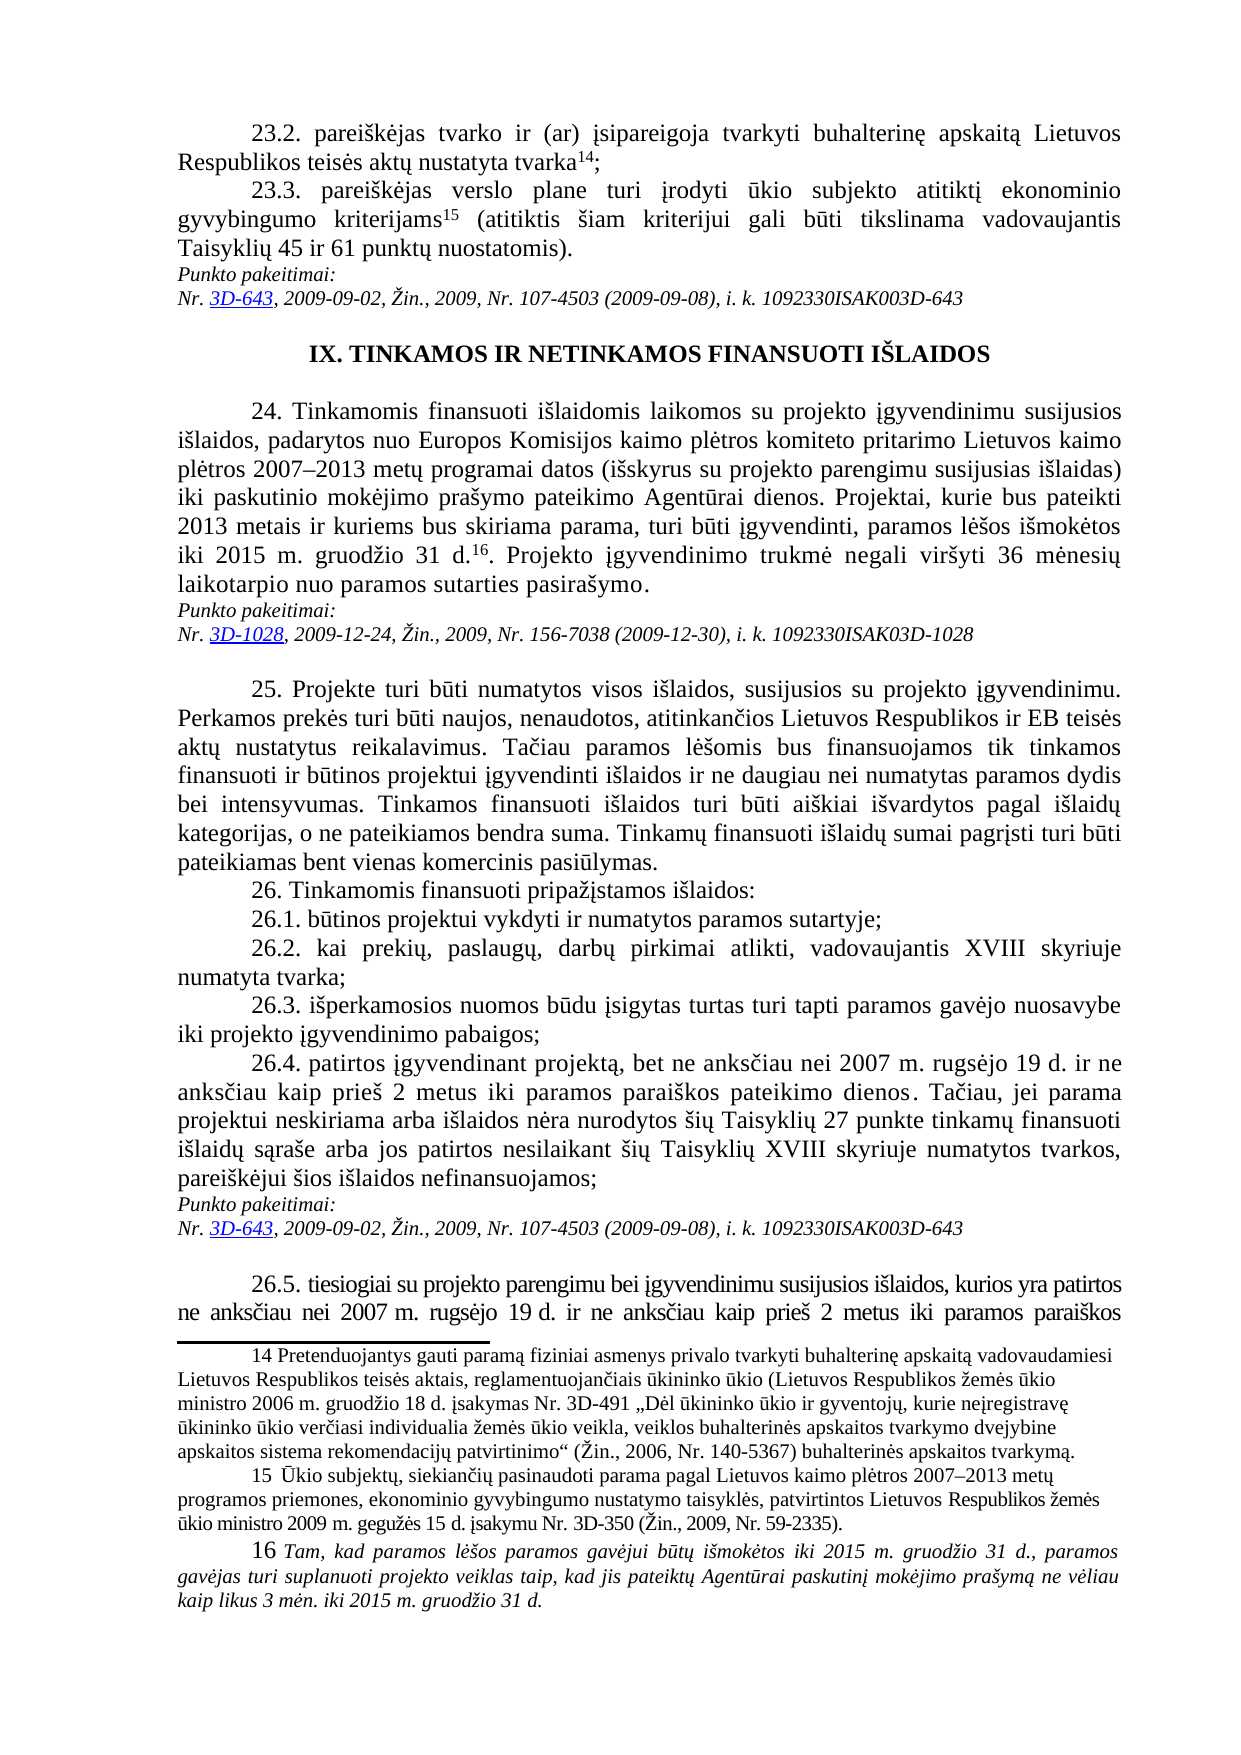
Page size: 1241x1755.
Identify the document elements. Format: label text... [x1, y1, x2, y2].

text 26.1. būtinos projektui vykdyti ir numatytos paramos sutartyje; [177, 904, 1122, 933]
text 24. Tinkamomis finansuoti išlaidomis laikomos su projekto įgyvendinimu susijusios išlaidos, padarytos nuo Europos Komisijos kaimo plėtros komiteto pritarimo Lietuvos kaimo plėtros 2007–2013 metų programai datos (išskyrus su projekto parengimu susijusias išlaidas) iki paskutinio mokėjimo prašymo pateikimo Agentūrai dienos. Projektai, kurie bus pateikti 2013 metais ir kuriems bus skiriama parama, turi būti įgyvendinti, paramos lėšos išmokėtos iki 2015 m. gruodžio 31 d.. Projekto įgyvendinimo trukmė negali viršyti 36 mėnesių laikotarpio nuo paramos sutarties pasirašymo. [177, 396, 1122, 597]
text 26.2. kai prekių, paslaugų, darbų pirkimai atlikti, vadovaujantis XVIII skyriuje numatyta tvarka; [177, 933, 1122, 991]
text 26.4. patirtos įgyvendinant projektą, bet ne anksčiau nei 2007 m. rugsėjo 19 d. ir ne anksčiau kaip prieš 2 metus iki paramos paraiškos pateikimo dienos. Tačiau, jei parama projektui neskiriama arba išlaidos nėra nurodytos šių Taisyklių 27 punkte tinkamų finansuoti išlaidų sąraše arba jos patirtos nesilaikant šių Taisyklių XVIII skyriuje numatytos tvarkos, pareiškėjui šios išlaidos nefinansuojamos; [177, 1048, 1122, 1192]
text Punkto pakeitimai: [177, 597, 1122, 622]
text Punkto pakeitimai: [177, 1192, 1122, 1216]
text 26. Tinkamomis finansuoti pripažįstamos išlaidos: [177, 876, 1122, 904]
text 23.2. pareiškėjas tvarko ir (ar) įsipareigoja tvarkyti buhalterinę apskaitą Lietuvos Respublikos teisės aktų nustatyta tvarka; [177, 118, 1122, 176]
text Nr. 3D-643, 2009-09-02, Žin., 2009, Nr. 107-4503 (2009-09-08), i. k. 1092330ISAK003D-643 [177, 286, 1122, 310]
text Nr. 3D-1028, 2009-12-24, Žin., 2009, Nr. 156-7038 (2009-12-30), i. k. 1092330ISAK03D-1028 [177, 622, 1122, 646]
text 26.3. išperkamosios nuomos būdu įsigytas turtas turi tapti paramos gavėjo nuosavybe iki projekto įgyvendinimo pabaigos; [177, 991, 1122, 1048]
text Punkto pakeitimai: [177, 262, 1122, 286]
text Pretenduojantys gauti paramą fiziniai asmenys privalo tvarkyti buhalterinę apskaitą vadovaudamiesi Lietuvos Respublikos teisės aktais, reglamentuojančiais ūkininko ūkio (Lietuvos Respublikos žemės ūkio ministro 2006 m. gruodžio 18 d. įsakymas Nr. 3D-491 „Dėl ūkininko ūkio ir gyventojų, kurie neįregistravę ūkininko ūkio verčiasi individualia žemės ūkio veikla, veiklos buhalterinės apskaitos tvarkymo dvejybine apskaitos sistema rekomendacijų patvirtinimo“ (Žin., 2006, Nr. 140-5367) buhalterinės apskaitos tvarkymą. [177, 1343, 1122, 1463]
text 25. Projekte turi būti numatytos visos išlaidos, susijusios su projekto įgyvendinimu. Perkamos prekės turi būti naujos, nenaudotos, atitinkančios Lietuvos Respublikos ir EB teisės aktų nustatytus reikalavimus. Tačiau paramos lėšomis bus finansuojamos tik tinkamos finansuoti ir būtinos projektui įgyvendinti išlaidos ir ne daugiau nei numatytas paramos dydis bei intensyvumas. Tinkamos finansuoti išlaidos turi būti aiškiai išvardytos pagal išlaidų kategorijas, o ne pateikiamos bendra suma. Tinkamų finansuoti išlaidų sumai pagrįsti turi būti pateikiamas bent vienas komercinis pasiūlymas. [177, 674, 1122, 876]
text IX. TINKAMOS IR NETINKAMOS FINANSUOTI IŠLAIDOS [177, 339, 1122, 367]
text Ūkio subjektų, siekiančių pasinaudoti parama pagal Lietuvos kaimo plėtros 2007–2013 metų programos priemones, ekonominio gyvybingumo nustatymo taisyklės, patvirtintos Lietuvos Respublikos žemės ūkio ministro 2009 m. gegužės 15 d. įsakymu Nr. 3D-350 (Žin., 2009, Nr. 59-2335). [177, 1463, 1122, 1535]
text Nr. 3D-643, 2009-09-02, Žin., 2009, Nr. 107-4503 (2009-09-08), i. k. 1092330ISAK003D-643 [177, 1216, 1122, 1240]
text 26.5. tiesiogiai su projekto parengimu bei įgyvendinimu susijusios išlaidos, kurios yra patirtos ne anksčiau nei 2007 m. rugsėjo 19 d. ir ne anksčiau kaip prieš 2 metus iki paramos paraiškos [177, 1269, 1122, 1326]
text 23.3. pareiškėjas verslo plane turi įrodyti ūkio subjekto atitiktį ekonominio gyvybingumo kriterijams (atitiktis šiam kriterijui gali būti tikslinama vadovaujantis Taisyklių 45 ir 61 punktų nuostatomis). [177, 176, 1122, 262]
text Tam, kad paramos lėšos paramos gavėjui būtų išmokėtos iki 2015 m. gruodžio 31 d., paramos gavėjas turi suplanuoti projekto veiklas taip, kad jis pateiktų Agentūrai paskutinį mokėjimo prašymą ne vėliau kaip likus 3 mėn. iki 2015 m. gruodžio 31 d. [177, 1535, 1122, 1612]
